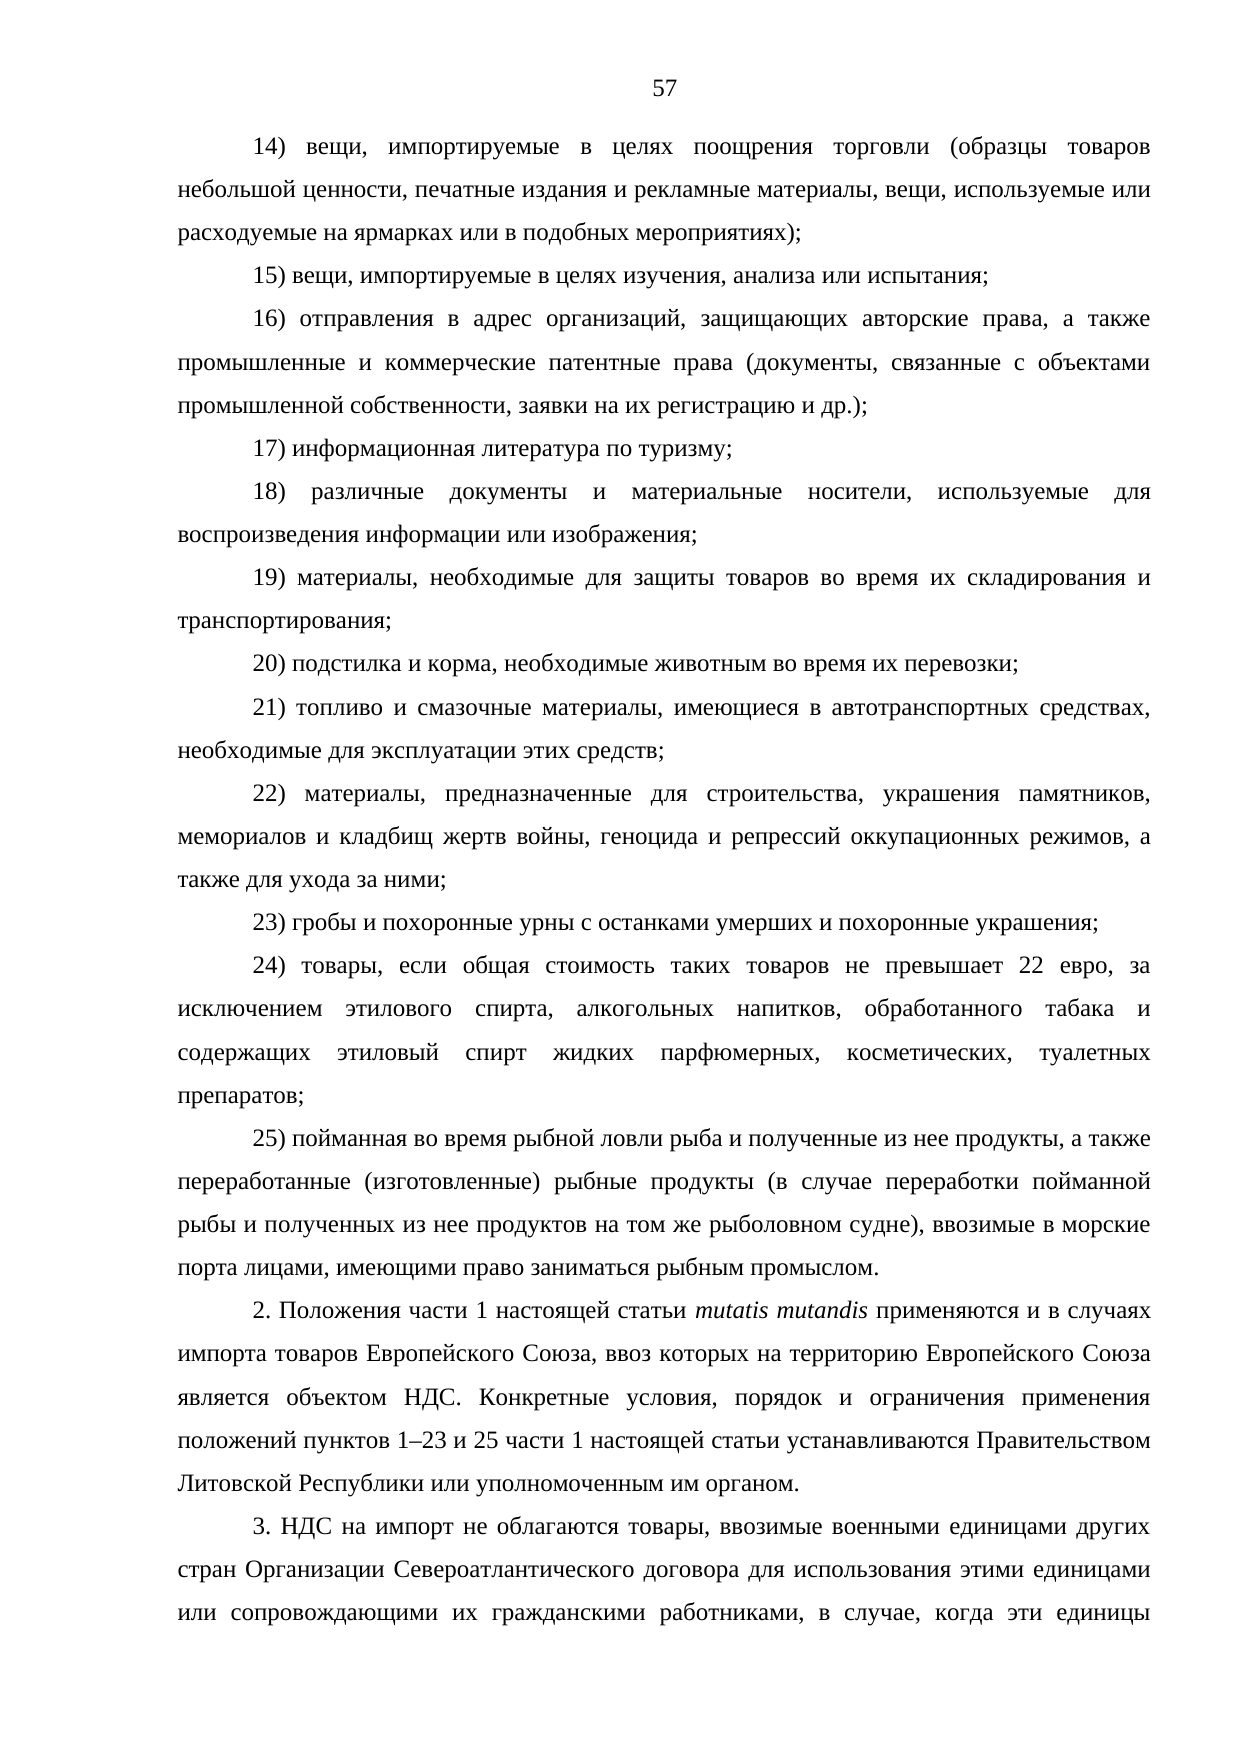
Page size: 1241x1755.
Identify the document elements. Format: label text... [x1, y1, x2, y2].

text 2. Положения части 1 настоящей статьи mutatis mutandis применяются и в случаях импорта товаров Европейского Союза, ввоз которых на территорию Европейского Союза является объектом НДС. Конкретные условия, порядок и ограничения применения положений пунктов 1–23 и 25 части 1 настоящей статьи устанавливаются Правительством Литовской Республики или уполномоченным им органом. [177, 1295, 1152, 1497]
text 3. НДС на импорт не облагаются товары, ввозимые военными единицами других стран Организации Североатлантического договора для использования этими единицами или сопровождающими их гражданскими работниками, в случае, когда эти единицы [177, 1511, 1152, 1626]
text 19) материалы, необходимые для защиты товаров во время их складирования и транспортирования; [177, 562, 1152, 634]
text 17) информационная литература по туризму; [177, 433, 1152, 462]
text 22) материалы, предназначенные для строительства, украшения памятников, мемориалов и кладбищ жертв войны, геноцида и репрессий оккупационных режимов, а также для ухода за ними; [177, 778, 1152, 893]
text 15) вещи, импортируемые в целях изучения, анализа или испытания; [177, 260, 1152, 289]
text 20) подстилка и корма, необходимые животным во время их перевозки; [177, 648, 1152, 677]
text 14) вещи, импортируемые в целях поощрения торговли (образцы товаров небольшой ценности, печатные издания и рекламные материалы, вещи, используемые или расходуемые на ярмарках или в подобных мероприятиях); [177, 131, 1152, 246]
text 21) топливо и смазочные материалы, имеющиеся в автотранспортных средствах, необходимые для эксплуатации этих средств; [177, 692, 1152, 763]
text 18) различные документы и материальные носители, используемые для воспроизведения информации или изображения; [177, 476, 1152, 548]
text 24) товары, если общая стоимость таких товаров не превышает 22 евро, за исключением этилового спирта, алкогольных напитков, обработанного табака и содержащих этиловый спирт жидких парфюмерных, косметических, туалетных препаратов; [177, 950, 1152, 1108]
text 25) пойманная во время рыбной ловли рыба и полученные из нее продукты, а также переработанные (изготовленные) рыбные продукты (в случае переработки пойманной рыбы и полученных из нее продуктов на том же рыболовном судне), ввозимые в морские порта лицами, имеющими право заниматься рыбным промыслом. [177, 1123, 1152, 1281]
text 16) отправления в адрес организаций, защищающих авторские права, а также промышленные и коммерческие патентные права (документы, связанные с объектами промышленной собственности, заявки на их регистрацию и др.); [177, 303, 1152, 418]
text 23) гробы и похоронные урны с останками умерших и похоронные украшения; [177, 907, 1152, 936]
